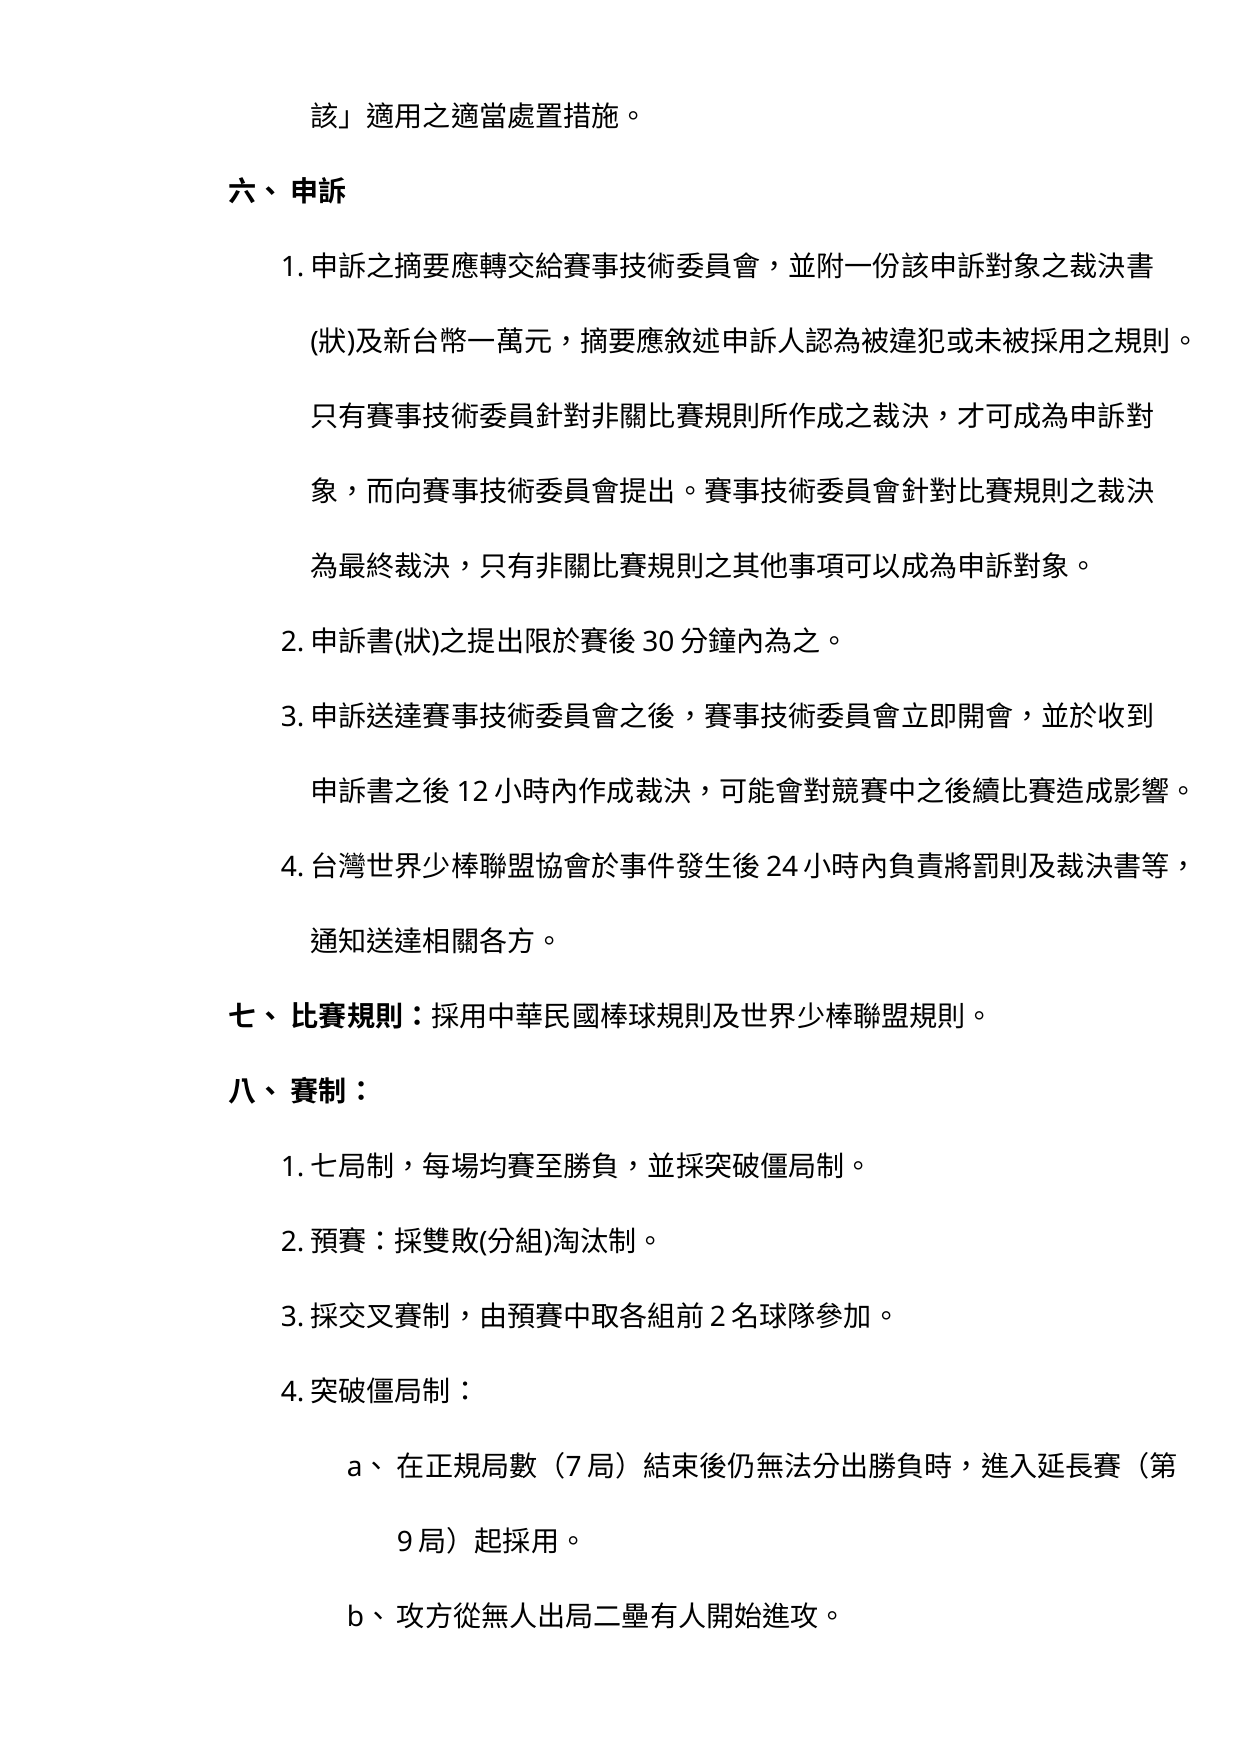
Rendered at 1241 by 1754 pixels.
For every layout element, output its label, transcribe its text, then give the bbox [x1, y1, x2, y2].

list 突破僵局制： [281, 1346, 1181, 1421]
list 申訴書(狀)之提出限於賽後30分鐘內為之。 [281, 596, 1181, 671]
list 賽制： [228, 1046, 1181, 1121]
list 預賽：採雙敗(分組)淘汰制。 [281, 1196, 1181, 1271]
list 該」適用之適當處置措施。 [281, 71, 1181, 146]
list 台灣世界少棒聯盟協會於事件發生後24小時內負責將罰則及裁決書等，通知送達相關各方。 [281, 821, 1181, 971]
list 在正規局數（7局）結束後仍無法分出勝負時，進入延長賽（第9局）起採用。 [347, 1421, 1181, 1571]
list 申訴 [228, 146, 1181, 221]
list 攻方從無人出局二壘有人開始進攻。 [347, 1571, 1181, 1646]
list 申訴送達賽事技術委員會之後，賽事技術委員會立即開會，並於收到申訴書之後12小時內作成裁決，可能會對競賽中之後續比賽造成影響。 [281, 671, 1181, 821]
list 比賽規則：採用中華民國棒球規則及世界少棒聯盟規則。 [228, 971, 1181, 1046]
list 採交叉賽制，由預賽中取各組前2名球隊參加。 [281, 1271, 1181, 1346]
list 申訴之摘要應轉交給賽事技術委員會，並附一份該申訴對象之裁決書(狀)及新台幣一萬元，摘要應敘述申訴人認為被違犯或未被採用之規則。只有賽事技術委員針對非關比賽規則所作成之裁決，才可成為申訴對象，而向賽事技術委員會提出。賽事技術委員會針對比賽規則之裁決為最終裁決，只有非關比賽規則之其他事項可以成為申訴對象。 [281, 221, 1181, 596]
list 七局制，每場均賽至勝負，並採突破僵局制。 [281, 1121, 1181, 1196]
